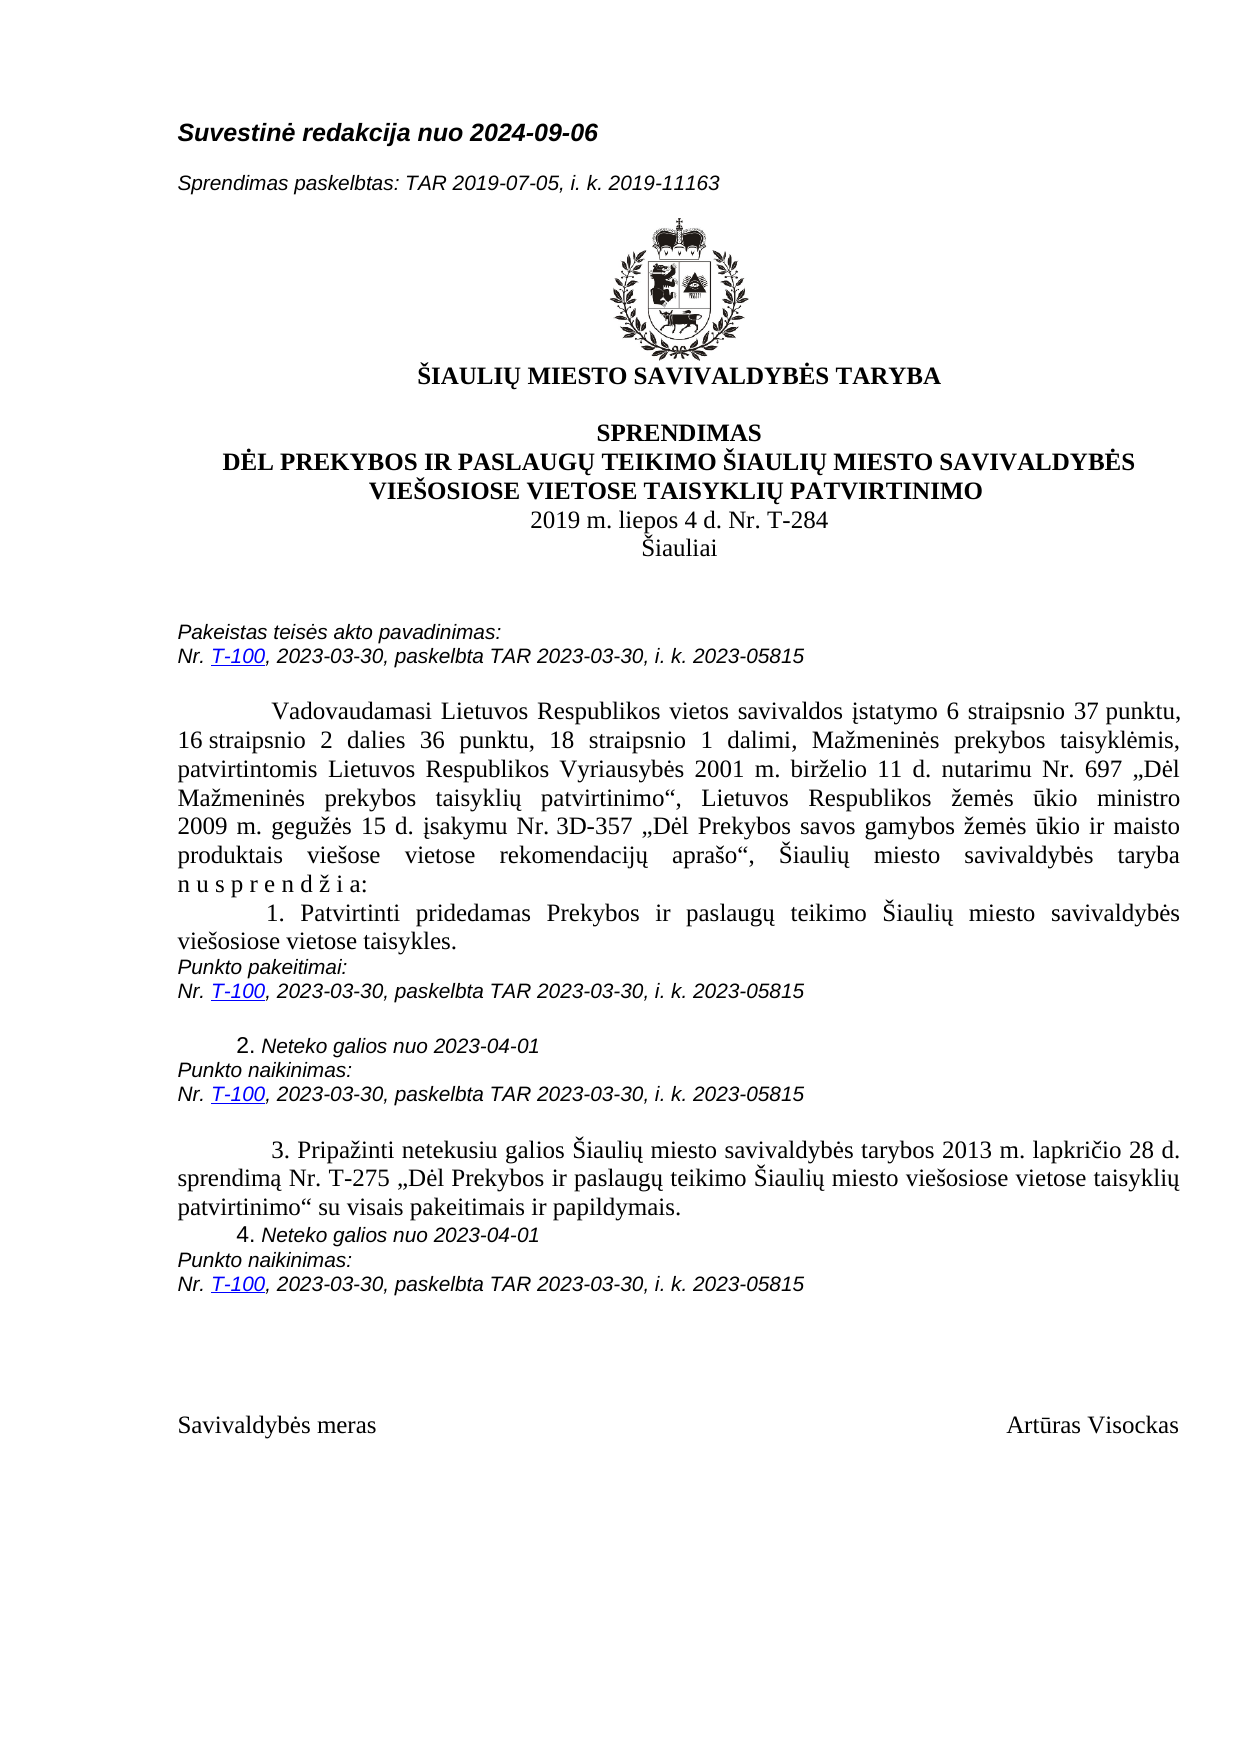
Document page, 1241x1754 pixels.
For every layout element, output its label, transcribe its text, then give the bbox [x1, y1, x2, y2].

text 1. Patvirtinti pridedamas Prekybos ir paslaugų teikimo Šiaulių miesto savivaldybės viešosiose vietose taisykles. [177, 898, 1181, 955]
text DĖL PREKYBOS IR PASLAUGŲ TEIKIMO ŠIAULIŲ MIESTO SAVIVALDYBĖS VIEŠOSIOSE VIETOSE TAISYKLIŲ PATVIRTINIMO [177, 447, 1181, 505]
text 4. Neteko galios nuo 2023-04-01 [177, 1221, 1181, 1247]
text Nr. T-100, 2023-03-30, paskelbta TAR 2023-03-30, i. k. 2023-05815 [177, 979, 1181, 1003]
text Nr. T-100, 2023-03-30, paskelbta TAR 2023-03-30, i. k. 2023-05815 [177, 644, 1181, 668]
text SPRENDIMAS [177, 418, 1181, 447]
text 3. Pripažinti netekusiu galios Šiaulių miesto savivaldybės tarybos 2013 m. lapkričio 28 d. sprendimą Nr. T-275 „Dėl Prekybos ir paslaugų teikimo Šiaulių miesto viešosiose vietose taisyklių patvirtinimo“ su visais pakeitimais ir papildymais. [177, 1135, 1181, 1221]
text Pakeistas teisės akto pavadinimas: [177, 620, 1181, 644]
text 2. Neteko galios nuo 2023-04-01 [177, 1032, 1181, 1058]
text Vadovaudamasi Lietuvos Respublikos vietos savivaldos įstatymo 6 straipsnio 37 punktu, 16 straipsnio 2 dalies 36 punktu, 18 straipsnio 1 dalimi, Mažmeninės prekybos taisyklėmis, patvirtintomis Lietuvos Respublikos Vyriausybės 2001 m. birželio 11 d. nutarimu Nr. 697 „Dėl Mažmeninės prekybos taisyklių patvirtinimo“, Lietuvos Respublikos žemės ūkio ministro 2009 m. gegužės 15 d. įsakymu Nr. 3D-357 „Dėl Prekybos savos gamybos žemės ūkio ir maisto produktais viešose vietose rekomendacijų aprašo“, Šiaulių miesto savivaldybės taryba n u s p r e n d ž i a: [177, 696, 1181, 898]
text Nr. T-100, 2023-03-30, paskelbta TAR 2023-03-30, i. k. 2023-05815 [177, 1082, 1181, 1106]
text Nr. T-100, 2023-03-30, paskelbta TAR 2023-03-30, i. k. 2023-05815 [177, 1271, 1181, 1295]
text Punkto naikinimas: [177, 1247, 1181, 1271]
text Savivaldybės meras Artūras Visockas [177, 1410, 1181, 1439]
text Punkto naikinimas: [177, 1058, 1181, 1082]
text Punkto pakeitimai: [177, 955, 1181, 979]
text ŠIAULIŲ MIESTO SAVIVALDYBĖS TARYBA [177, 361, 1181, 390]
text Suvestinė redakcija nuo 2024-09-06 [177, 118, 1181, 147]
text 2019 m. liepos 4 d. Nr. T-284 [177, 505, 1181, 533]
text Šiauliai [177, 533, 1181, 562]
text Sprendimas paskelbtas: TAR 2019-07-05, i. k. 2019-11163 [177, 171, 1181, 195]
